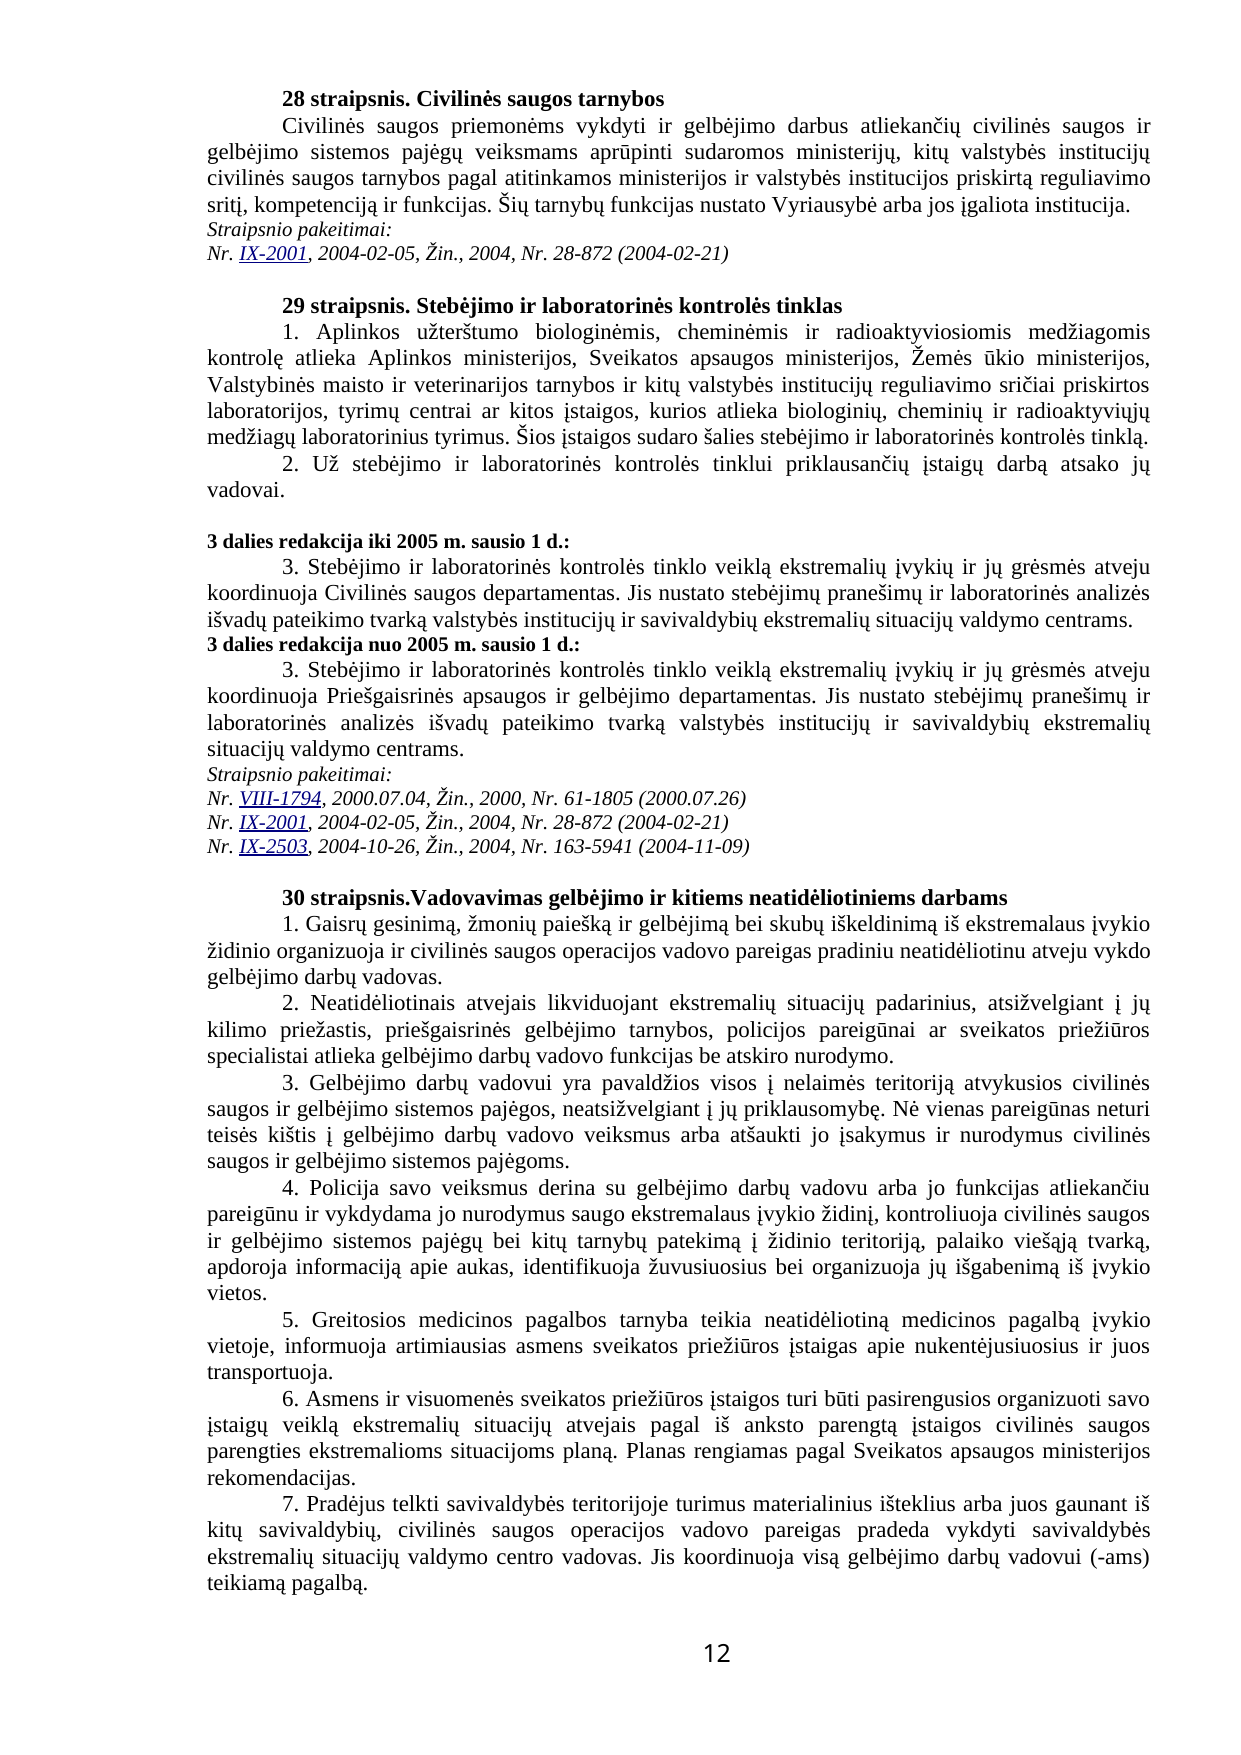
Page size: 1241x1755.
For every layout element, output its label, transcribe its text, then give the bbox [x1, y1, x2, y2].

text 2. Už stebėjimo ir laboratorinės kontrolės tinklui priklausančių įstaigų darbą atsako jų vadovai. [207, 450, 1152, 502]
text 1. Gaisrų gesinimą, žmonių paiešką ir gelbėjimą bei skubų iškeldinimą iš ekstremalaus įvykio židinio organizuoja ir civilinės saugos operacijos vadovo pareigas pradiniu neatidėliotinu atveju vykdo gelbėjimo darbų vadovas. [207, 910, 1152, 989]
text 5. Greitosios medicinos pagalbos tarnyba teikia neatidėliotiną medicinos pagalbą įvykio vietoje, informuoja artimiausias asmens sveikatos priežiūros įstaigas apie nukentėjusiuosius ir juos transportuoja. [207, 1306, 1152, 1385]
text 1. Aplinkos užterštumo biologinėmis, cheminėmis ir radioaktyviosiomis medžiagomis kontrolę atlieka Aplinkos ministerijos, Sveikatos apsaugos ministerijos, Žemės ūkio ministerijos, Valstybinės maisto ir veterinarijos tarnybos ir kitų valstybės institucijų reguliavimo sričiai priskirtos laboratorijos, tyrimų centrai ar kitos įstaigos, kurios atlieka biologinių, cheminių ir radioaktyviųjų medžiagų laboratorinius tyrimus. Šios įstaigos sudaro šalies stebėjimo ir laboratorinės kontrolės tinklą. [207, 318, 1152, 450]
text Civilinės saugos priemonėms vykdyti ir gelbėjimo darbus atliekančių civilinės saugos ir gelbėjimo sistemos pajėgų veiksmams aprūpinti sudaromos ministerijų, kitų valstybės institucijų civilinės saugos tarnybos pagal atitinkamos ministerijos ir valstybės institucijos priskirtą reguliavimo sritį, kompetenciją ir funkcijas. Šių tarnybų funkcijas nustato Vyriausybė arba jos įgaliota institucija. [207, 112, 1152, 217]
text 4. Policija savo veiksmus derina su gelbėjimo darbų vadovu arba jo funkcijas atliekančiu pareigūnu ir vykdydama jo nurodymus saugo ekstremalaus įvykio židinį, kontroliuoja civilinės saugos ir gelbėjimo sistemos pajėgų bei kitų tarnybų patekimą į židinio teritoriją, palaiko viešąją tvarką, apdoroja informaciją apie aukas, identifikuoja žuvusiuosius bei organizuoja jų išgabenimą iš įvykio vietos. [207, 1174, 1152, 1306]
text Nr. IX-2001, 2004-02-05, Žin., 2004, Nr. 28-872 (2004-02-21) [207, 241, 1152, 265]
text 30 straipsnis.Vadovavimas gelbėjimo ir kitiems neatidėliotiniems darbams [207, 884, 1152, 910]
text 3 dalies redakcija nuo 2005 m. sausio 1 d.: [207, 632, 1152, 656]
text 28 straipsnis. Civilinės saugos tarnybos [207, 85, 1152, 112]
text Straipsnio pakeitimai: [207, 217, 1152, 241]
text 3. Gelbėjimo darbų vadovui yra pavaldžios visos į nelaimės teritoriją atvykusios civilinės saugos ir gelbėjimo sistemos pajėgos, neatsižvelgiant į jų priklausomybę. Nė vienas pareigūnas neturi teisės kištis į gelbėjimo darbų vadovo veiksmus arba atšaukti jo įsakymus ir nurodymus civilinės saugos ir gelbėjimo sistemos pajėgoms. [207, 1068, 1152, 1174]
text 29 straipsnis. Stebėjimo ir laboratorinės kontrolės tinklas [207, 292, 1152, 318]
text Straipsnio pakeitimai: [207, 761, 1152, 786]
text 6. Asmens ir visuomenės sveikatos priežiūros įstaigos turi būti pasirengusios organizuoti savo įstaigų veiklą ekstremalių situacijų atvejais pagal iš anksto parengtą įstaigos civilinės saugos parengties ekstremalioms situacijoms planą. Planas rengiamas pagal Sveikatos apsaugos ministerijos rekomendacijas. [207, 1385, 1152, 1490]
text Nr. IX-2503, 2004-10-26, Žin., 2004, Nr. 163-5941 (2004-11-09) [207, 834, 1152, 858]
text Nr. VIII-1794, 2000.07.04, Žin., 2000, Nr. 61-1805 (2000.07.26) [207, 786, 1152, 809]
text 7. Pradėjus telkti savivaldybės teritorijoje turimus materialinius išteklius arba juos gaunant iš kitų savivaldybių, civilinės saugos operacijos vadovo pareigas pradeda vykdyti savivaldybės ekstremalių situacijų valdymo centro vadovas. Jis koordinuoja visą gelbėjimo darbų vadovui (-ams) teikiamą pagalbą. [207, 1490, 1152, 1596]
text 3. Stebėjimo ir laboratorinės kontrolės tinklo veiklą ekstremalių įvykių ir jų grėsmės atveju koordinuoja Priešgaisrinės apsaugos ir gelbėjimo departamentas. Jis nustato stebėjimų pranešimų ir laboratorinės analizės išvadų pateikimo tvarką valstybės institucijų ir savivaldybių ekstremalių situacijų valdymo centrams. [207, 656, 1152, 761]
text Nr. IX-2001, 2004-02-05, Žin., 2004, Nr. 28-872 (2004-02-21) [207, 809, 1152, 834]
text 3. Stebėjimo ir laboratorinės kontrolės tinklo veiklą ekstremalių įvykių ir jų grėsmės atveju koordinuoja Civilinės saugos departamentas. Jis nustato stebėjimų pranešimų ir laboratorinės analizės išvadų pateikimo tvarką valstybės institucijų ir savivaldybių ekstremalių situacijų valdymo centrams. [207, 553, 1152, 632]
text 3 dalies redakcija iki 2005 m. sausio 1 d.: [207, 529, 1152, 553]
text 2. Neatidėliotinais atvejais likviduojant ekstremalių situacijų padarinius, atsižvelgiant į jų kilimo priežastis, priešgaisrinės gelbėjimo tarnybos, policijos pareigūnai ar sveikatos priežiūros specialistai atlieka gelbėjimo darbų vadovo funkcijas be atskiro nurodymo. [207, 989, 1152, 1068]
